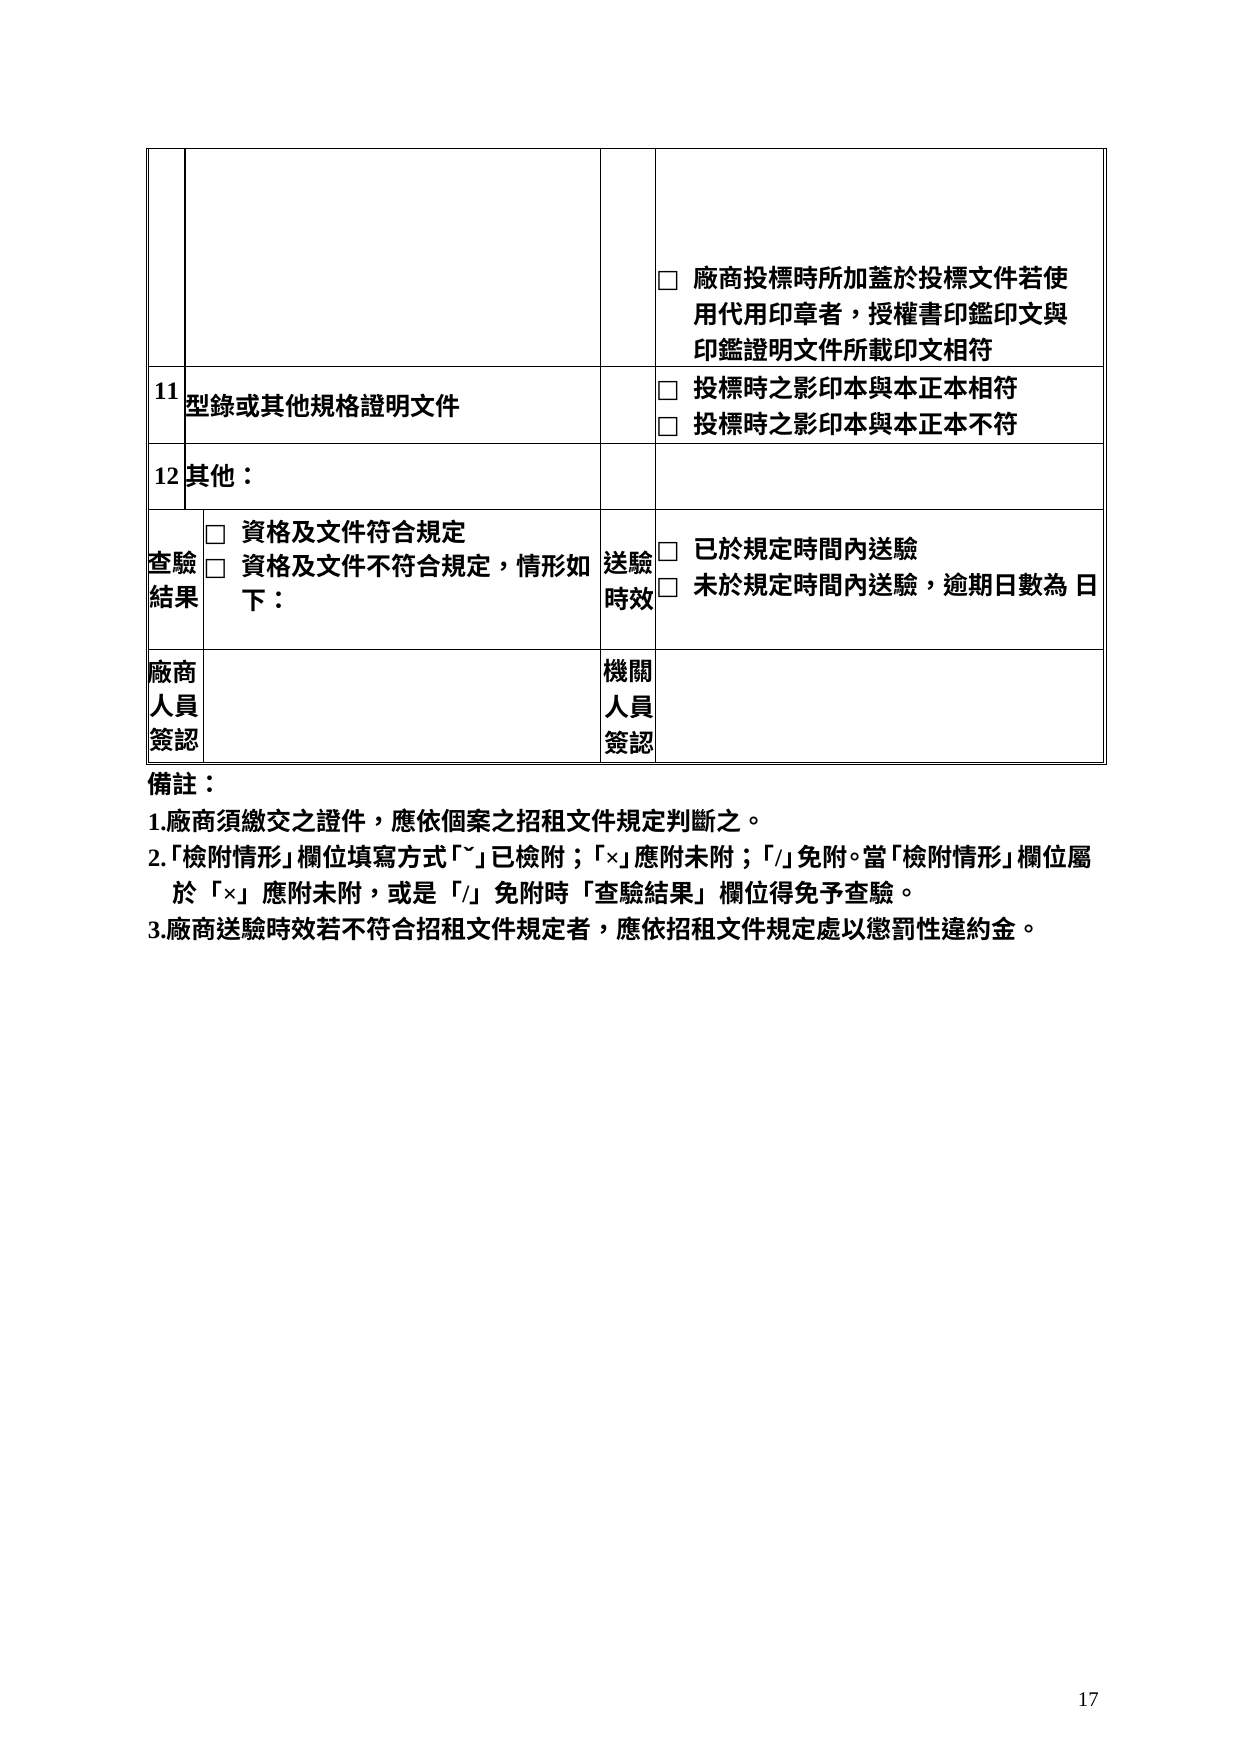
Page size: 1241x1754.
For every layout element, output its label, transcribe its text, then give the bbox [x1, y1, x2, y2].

table_cell [656, 650, 1103, 762]
table_cell [204, 650, 600, 762]
table_cell [601, 444, 655, 508]
table_cell 機關人員簽認 [601, 650, 655, 762]
table_cell 資格及文件符合規定 資格及文件不符合規定，情形如下： [204, 510, 600, 649]
text 1.廠商須繳交之證件，應依個案之招租文件規定判斷之。 [148, 801, 1093, 837]
table_cell 投標時之影印本與本正本相符 投標時之影印本與本正本不符 [656, 367, 1103, 442]
table_cell 12 [149, 444, 184, 508]
table_cell 廠商投標時所加蓋於投標文件若使用印鑑者，該印文與印鑑證明文件印文相符 廠商投標時所加蓋於投標文件若使用印鑑者，該印文與印鑑證明文件印文不符 廠商投標時所加蓋於投標文件若使用代用印章者，該印文與授權書代用印章印文相符 廠商投標時所加蓋於投標文件若使用代用印章者，該印文與授權書代用印章印文不符 廠商投標時所加蓋於投標文件若使用代用印章者，授權書印鑑印文與印鑑證明文件所載印文相符 廠商投標時所加蓋於投標文件若使用代用印章者，授權書印鑑印文與印鑑證明文件所載印文不符 [656, 149, 1103, 366]
table_cell [601, 149, 655, 366]
table_cell [601, 367, 655, 442]
text 備註： [148, 765, 1093, 801]
table_cell 已於規定時間內送驗 未於規定時間內送驗，逾期日數為 日 [656, 510, 1103, 649]
table_cell 送驗時效 [601, 510, 655, 649]
table_cell 型錄或其他規格證明文件 [186, 367, 600, 442]
table_cell [186, 149, 600, 366]
table_cell [149, 149, 184, 366]
table_cell [656, 444, 1103, 508]
table_cell 廠商人員簽認 [149, 650, 203, 762]
table_cell 其他： [186, 444, 600, 508]
table_cell 11 [149, 367, 184, 442]
text 2.「檢附情形」欄位填寫方式「ˇ」已檢附；「×」應附未附；「/」免附。當「檢附情形」欄位屬於「×」應附未附，或是「/」免附時「查驗結果」欄位得免予查驗。 [148, 837, 1093, 910]
table_cell 查驗結果 [149, 510, 203, 649]
text 3.廠商送驗時效若不符合招租文件規定者，應依招租文件規定處以懲罰性違約金。 [148, 910, 1093, 946]
